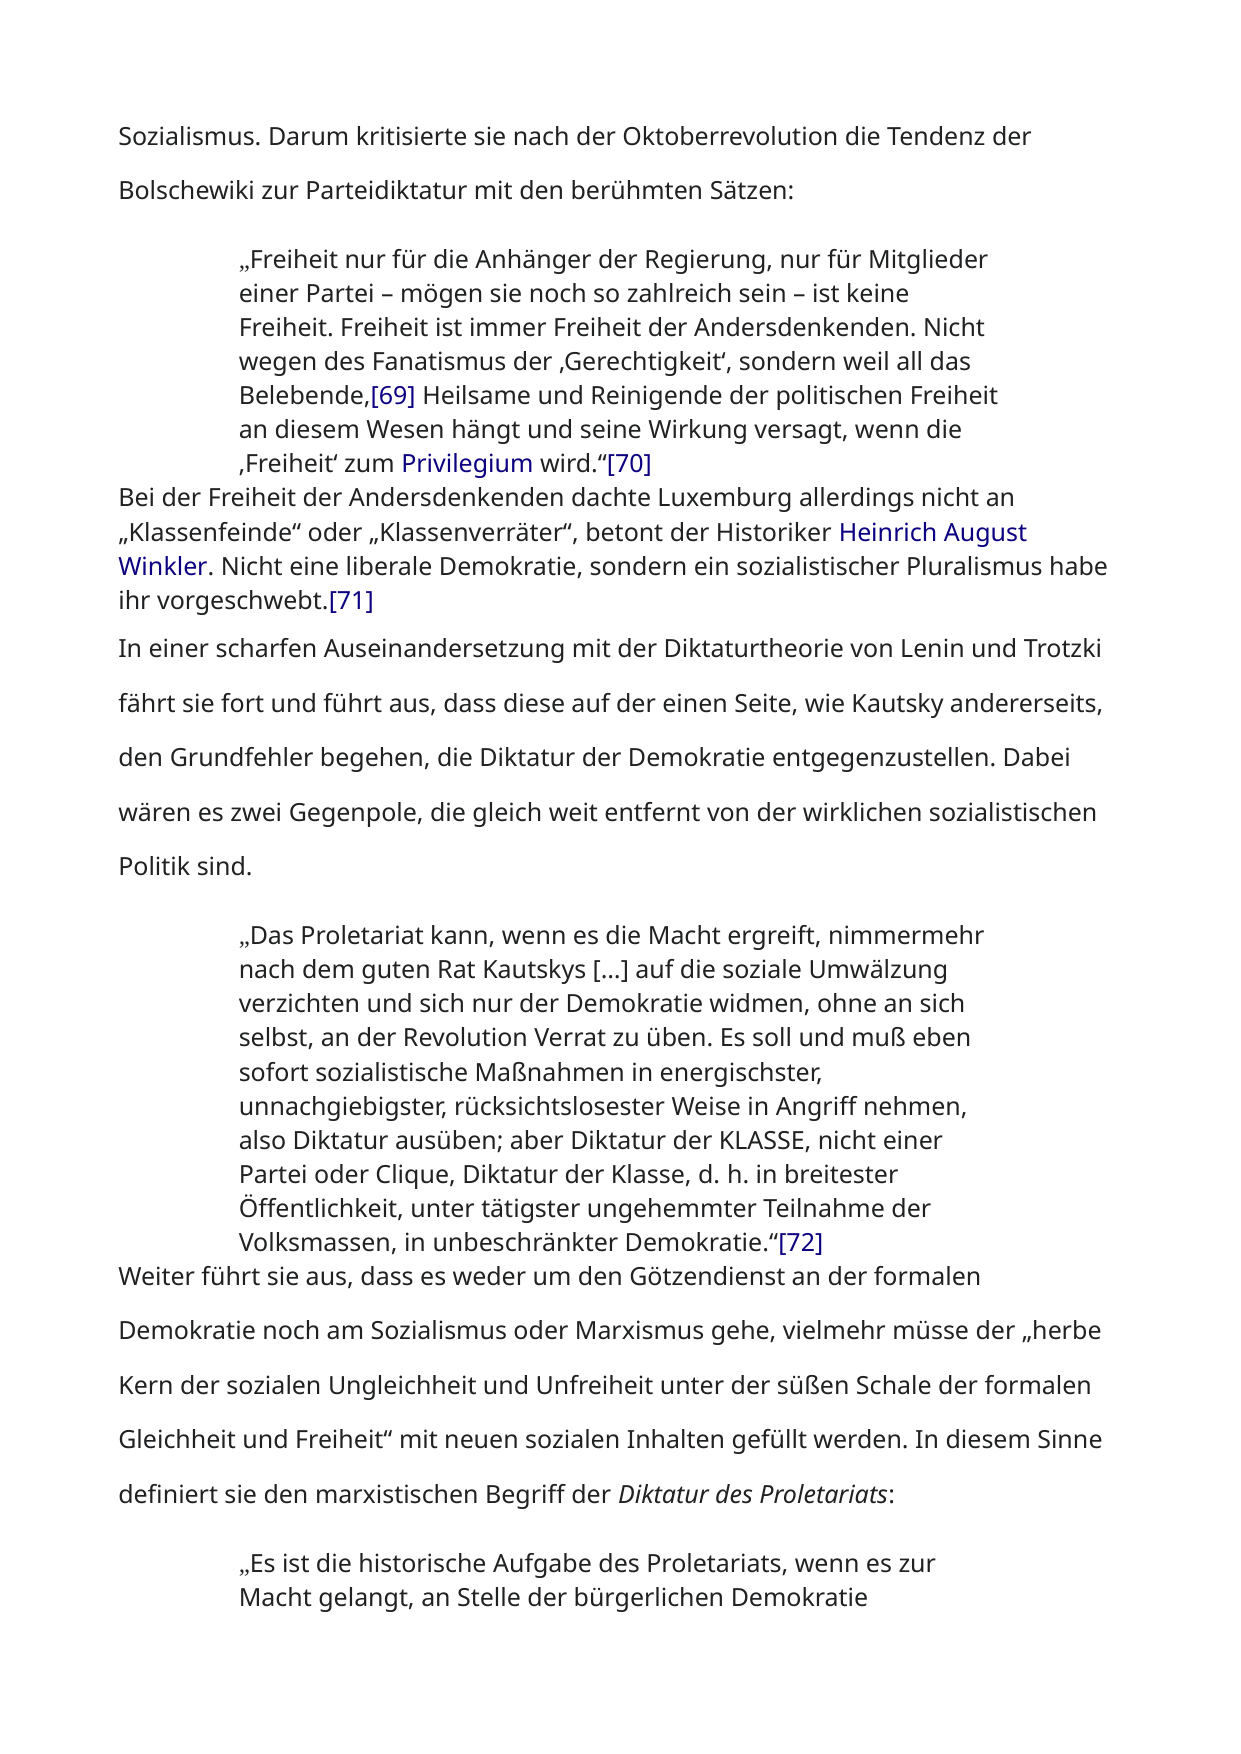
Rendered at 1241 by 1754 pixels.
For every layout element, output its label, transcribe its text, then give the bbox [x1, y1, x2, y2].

text Sozialismus. Darum kritisierte sie nach der Oktoberrevolution die Tendenz der Bolschewiki zur Parteidiktatur mit den berühmten Sätzen: [118, 118, 1122, 207]
text In einer scharfen Auseinandersetzung mit der Diktaturtheorie von Lenin und Trotzki fährt sie fort und führt aus, dass diese auf der einen Seite, wie Kautsky andererseits, den Grundfehler begehen, die Diktatur der Demokratie entgegenzustellen. Dabei wären es zwei Gegenpole, die gleich weit entfernt von der wirklichen sozialistischen Politik sind. [118, 631, 1122, 883]
text „Freiheit nur für die Anhänger der Regierung, nur für Mitglieder einer Partei – mögen sie noch so zahlreich sein – ist keine Freiheit. Freiheit ist immer Freiheit der Andersdenkenden. Nicht wegen des Fanatismus der ‚Gerechtigkeit‘, sondern weil all das Belebende,[69] Heilsame und Reinigende der politischen Freiheit an diesem Wesen hängt und seine Wirkung versagt, wenn die ‚Freiheit‘ zum Privilegium wird.“[70] [238, 242, 1002, 480]
text „Es ist die historische Aufgabe des Proletariats, wenn es zur Macht gelangt, an Stelle der bürgerlichen Demokratie [238, 1546, 1002, 1614]
text Weiter führt sie aus, dass es weder um den Götzendienst an der formalen Demokratie noch am Sozialismus oder Marxismus gehe, vielmehr müsse der „herbe Kern der sozialen Ungleichheit und Unfreiheit unter der süßen Schale der formalen Gleichheit und Freiheit“ mit neuen sozialen Inhalten gefüllt werden. In diesem Sinne definiert sie den marxistischen Begriff der Diktatur des Proletariats: [118, 1258, 1122, 1511]
text „Das Proletariat kann, wenn es die Macht ergreift, nimmermehr nach dem guten Rat Kautskys […] auf die soziale Umwälzung verzichten und sich nur der Demokratie widmen, ohne an sich selbst, an der Revolution Verrat zu üben. Es soll und muß eben sofort sozialistische Maßnahmen in energischster, unnachgiebigster, rücksichtslosester Weise in Angriff nehmen, also Diktatur ausüben; aber Diktatur der KLASSE, nicht einer Partei oder Clique, Diktatur der Klasse, d. h. in breitester Öffentlichkeit, unter tätigster ungehemmter Teilnahme der Volksmassen, in unbeschränkter Demokratie.“[72] [238, 918, 1002, 1258]
text Bei der Freiheit der Andersdenkenden dachte Luxemburg allerdings nicht an „Klassenfeinde“ oder „Klassenverräter“, betont der Historiker Heinrich August Winkler. Nicht eine liberale Demokratie, sondern ein sozialistischer Pluralismus habe ihr vorgeschwebt.[71] [118, 480, 1122, 616]
